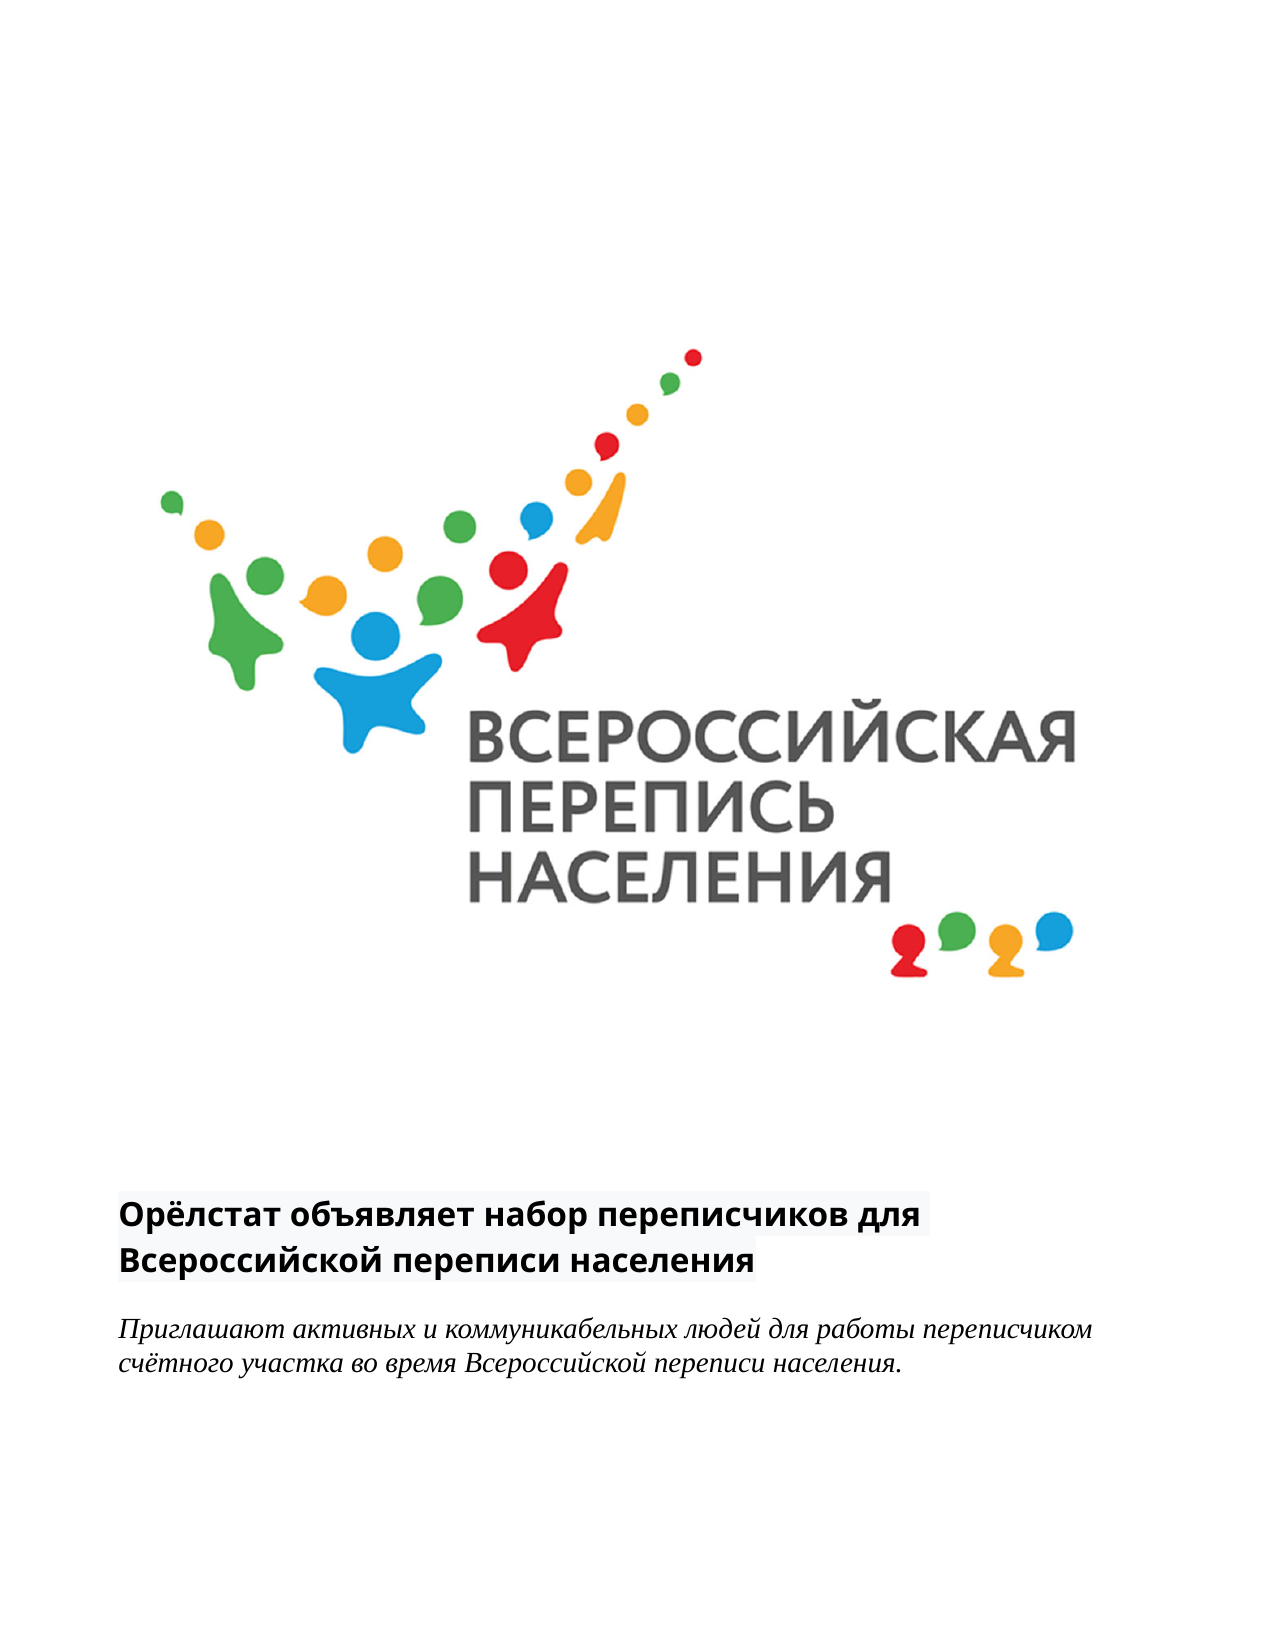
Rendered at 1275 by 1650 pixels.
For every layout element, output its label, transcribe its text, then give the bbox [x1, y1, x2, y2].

text Орёлстат объявляет набор переписчиков для Всероссийской переписи населения [118, 1191, 1157, 1282]
picture [118, 314, 1157, 1013]
text Приглашают активных и коммуникабельных людей для работы переписчиком счётного участка во время Всероссийской переписи населения. [118, 1311, 1157, 1378]
